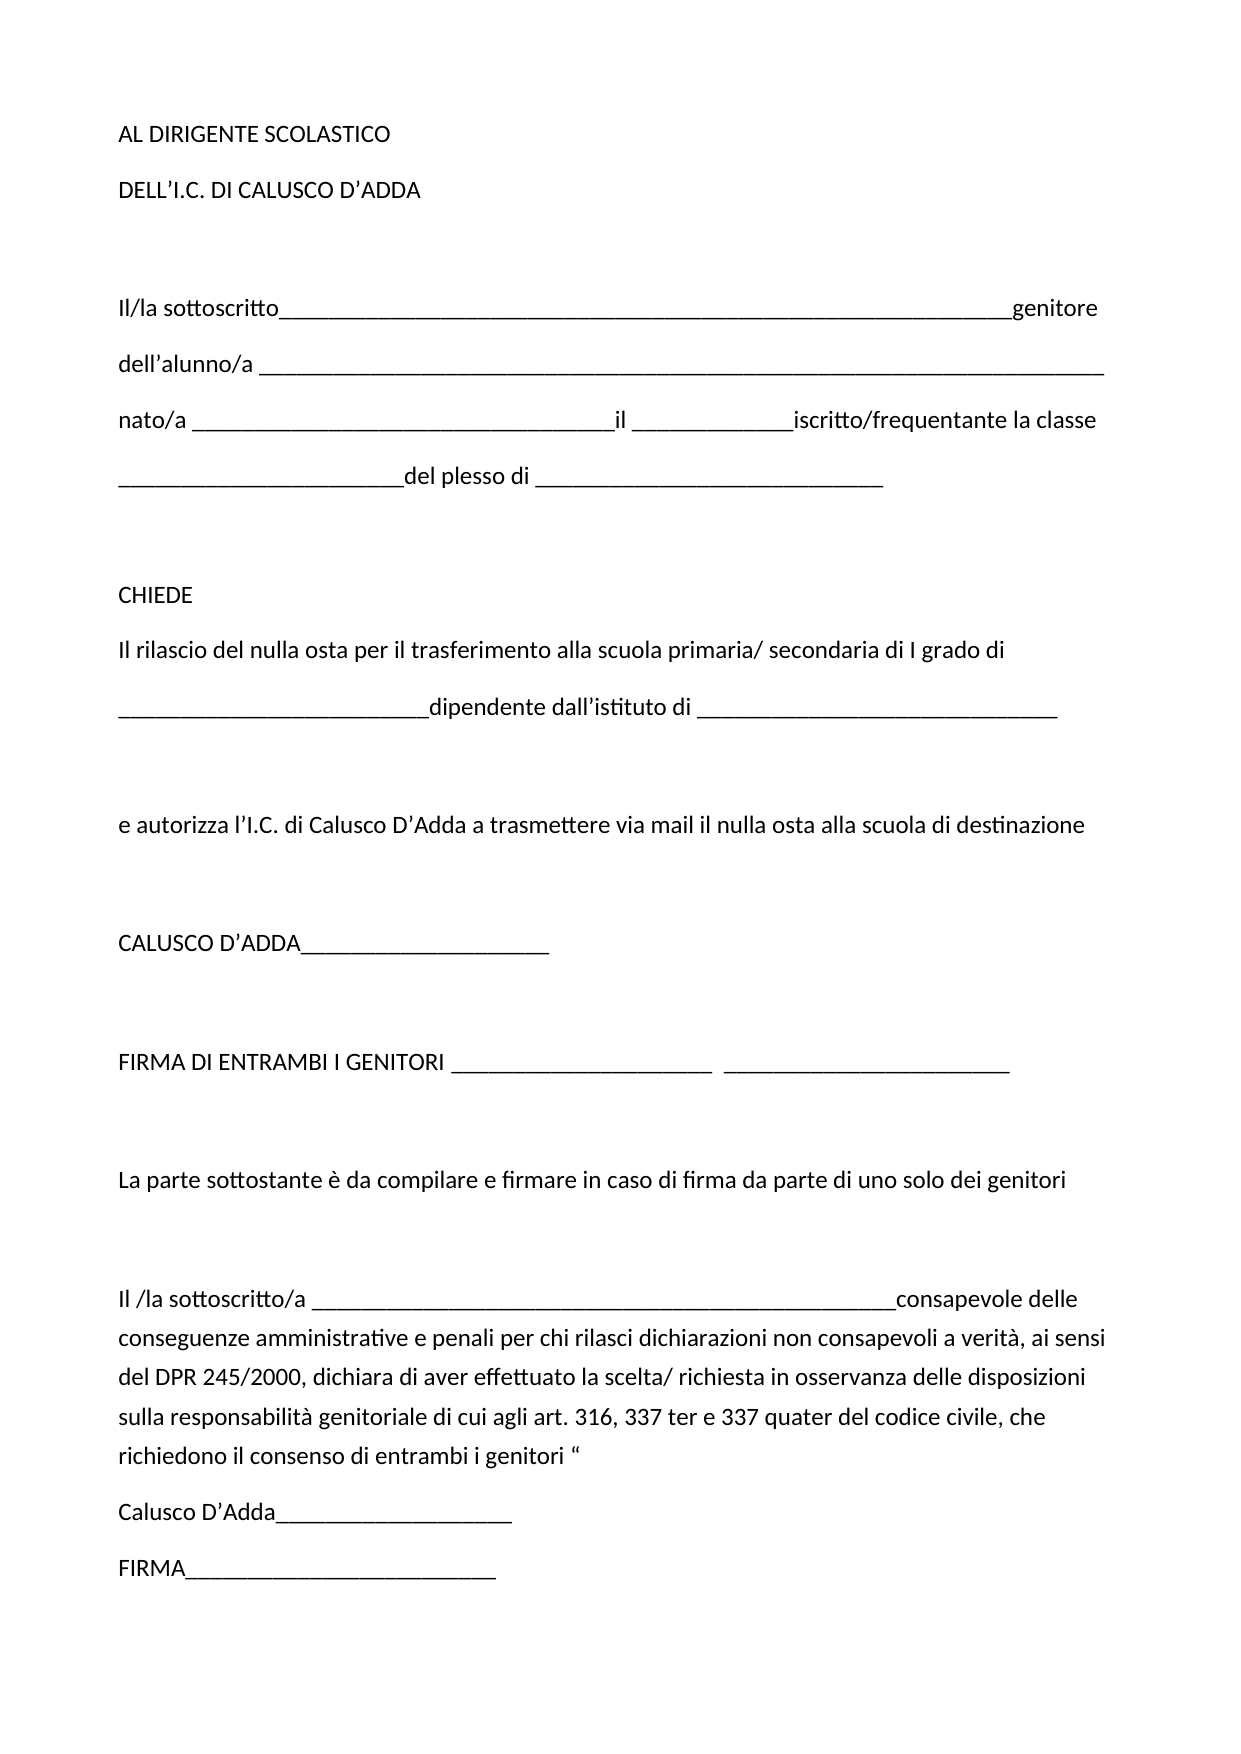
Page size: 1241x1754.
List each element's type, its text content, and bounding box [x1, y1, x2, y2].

text _______________________del plesso di ____________________________ [118, 460, 1122, 491]
text dell’alunno/a ____________________________________________________________________ [118, 348, 1122, 379]
text FIRMA DI ENTRAMBI I GENITORI _____________________ _______________________ [118, 1046, 1122, 1076]
text Il /la sottoscritto/a _______________________________________________consapevole delle conseguenze amministrative e penali per chi rilasci dichiarazioni non consapevoli a verità, ai sensi del DPR 245/2000, dichiara di aver effettuato la scelta/ richiesta in osservanza delle disposizioni sulla responsabilità genitoriale di cui agli art. 316, 337 ter e 337 quater del codice civile, che richiedono il consenso di entrambi i genitori “ [118, 1283, 1122, 1470]
text DELL’I.C. DI CALUSCO D’ADDA [118, 174, 1122, 204]
text Calusco D’Adda___________________ [118, 1496, 1122, 1526]
text AL DIRIGENTE SCOLASTICO [118, 118, 1122, 149]
text e autorizza l’I.C. di Calusco D’Adda a trasmettere via mail il nulla osta alla scuola di destinazione [118, 809, 1122, 839]
text Il/la sottoscritto___________________________________________________________genitore [118, 292, 1122, 323]
text FIRMA_________________________ [118, 1552, 1122, 1582]
text La parte sottostante è da compilare e firmare in caso di firma da parte di uno solo dei genitori [118, 1164, 1122, 1195]
text Il rilascio del nulla osta per il trasferimento alla scuola primaria/ secondaria di I grado di [118, 635, 1122, 665]
text CALUSCO D’ADDA____________________ [118, 927, 1122, 958]
text _________________________dipendente dall’istituto di _____________________________ [118, 691, 1122, 721]
text nato/a __________________________________il _____________iscritto/frequentante la classe [118, 404, 1122, 435]
text CHIEDE [118, 579, 1122, 609]
